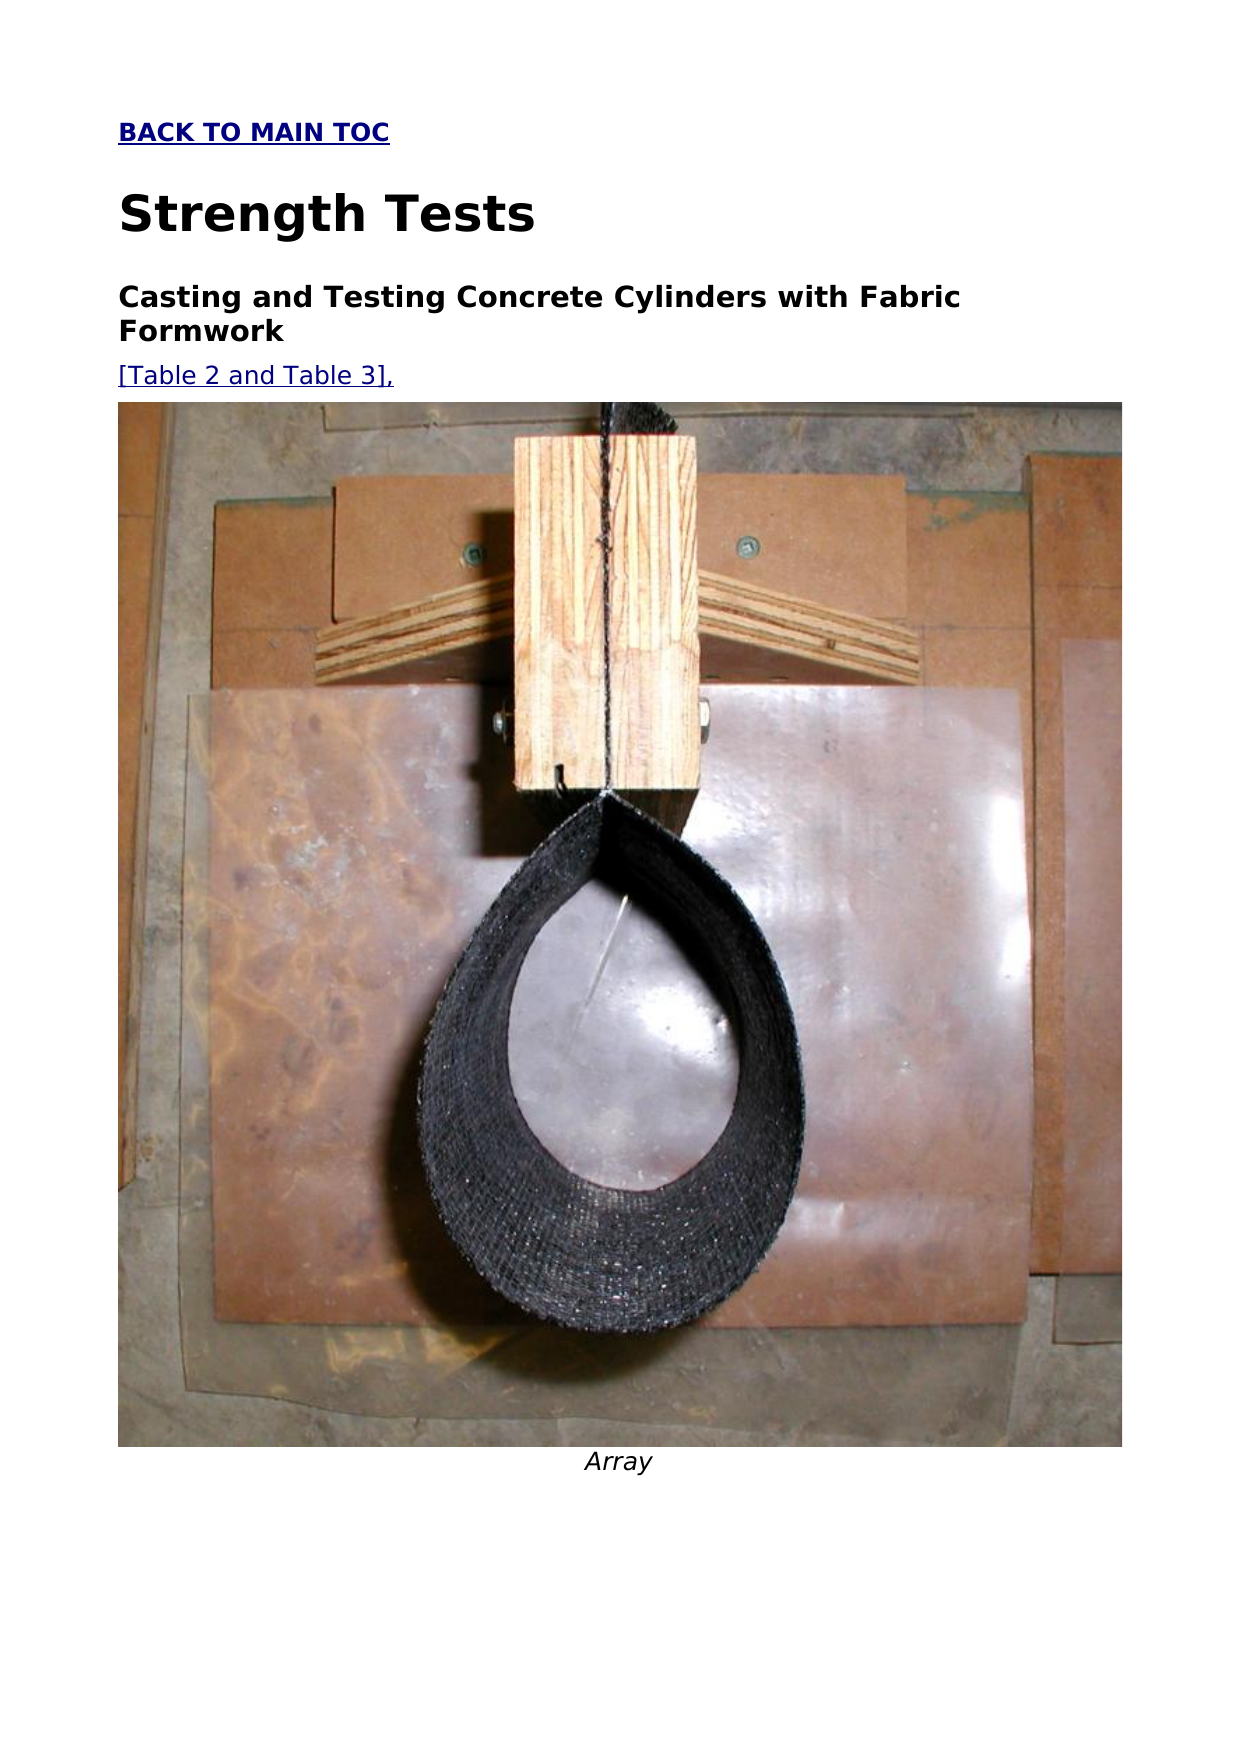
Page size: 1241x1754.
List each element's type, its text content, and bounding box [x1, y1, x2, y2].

text Array [118, 1447, 1122, 1476]
picture [118, 402, 1123, 1447]
text BACK TO MAIN TOC [118, 118, 1122, 147]
subtitle Casting and Testing Concrete Cylinders with Fabric Formwork [118, 281, 1122, 348]
subtitle Strength Tests [118, 185, 1122, 243]
text [Table 2 and Table 3], [118, 361, 1122, 390]
